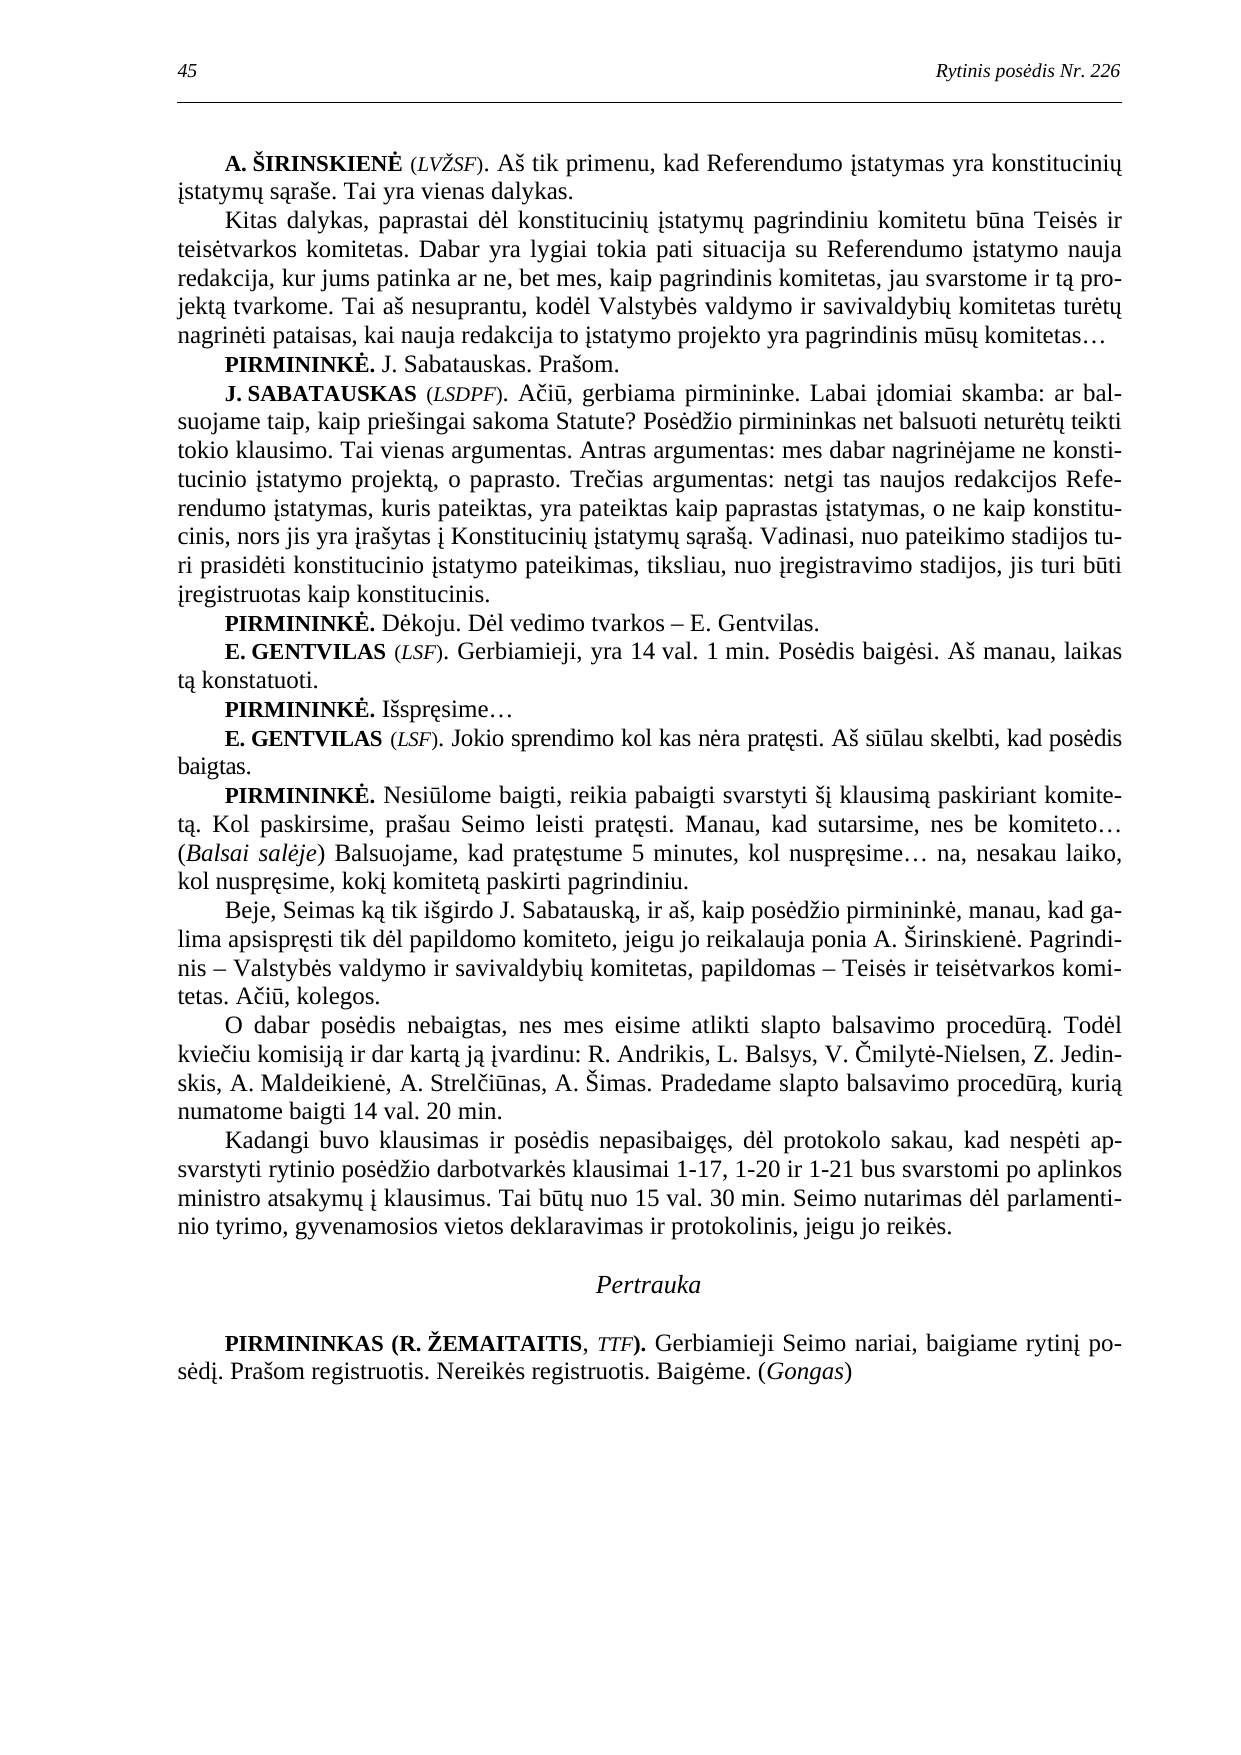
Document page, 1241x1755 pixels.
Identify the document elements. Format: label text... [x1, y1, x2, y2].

text E. GENTVILAS (LSF). Ger­bia­mie­ji, yra 14 val. 1 min. Po­sė­dis bai­gė­si. Aš ma­nau, lai­kas tą kon­sta­tuo­ti. [177, 636, 1122, 694]
text J. SABATAUSKAS (LSDPF). Ačiū, ger­bia­ma pir­mi­nin­ke. La­bai įdo­miai skam­ba: ar bal­suo­ja­me taip, kaip prie­šin­gai sa­koma Sta­tu­te? Po­sė­džio pir­mi­nin­kas net bal­suo­ti ne­tu­rė­tų teik­ti to­kio klau­si­mo. Tai vie­nas ar­gu­men­tas. Ant­ras ar­gu­men­tas: mes da­bar nag­ri­nė­ja­me ne kon­sti­tu­ci­nio įsta­ty­mo pro­jek­tą, o pa­pras­to. Tre­čias ar­gu­men­tas: net­gi tas nau­jos re­dak­ci­jos Re­fe­ren­du­mo įsta­ty­mas, ku­ris pa­teik­tas, yra pa­teik­tas kaip pa­pras­tas įsta­ty­mas, o ne kaip kon­sti­tu­ci­nis, nors jis yra įra­šy­tas į Kon­sti­tu­ci­nių įsta­ty­mų są­ra­šą. Va­di­na­si, nuo pa­tei­ki­mo sta­di­jos tu­ri pra­si­dė­ti kon­sti­tu­ci­nio įsta­ty­mo pa­tei­ki­mas, tiks­liau, nuo įre­gist­ra­vi­mo sta­di­jos, jis tu­ri bū­ti įre­gist­ruo­tas kaip kon­sti­tu­ci­nis. [177, 378, 1122, 608]
text Ka­dan­gi bu­vo klau­si­mas ir po­sė­dis ne­pa­si­bai­gęs, dėl pro­to­ko­lo sa­kau, kad ne­spė­ti ap­svar­s­ty­ti ry­ti­nio po­sė­džio dar­bo­tvarkės klau­si­mai 1-17, 1-20 ir 1-21 bus svars­to­mi po ap­lin­kos mi­nist­ro at­sa­ky­mų į klau­si­mus. Tai bū­tų nuo 15 val. 30 min. Sei­mo nu­ta­ri­mas dėl par­la­men­ti­nio ty­ri­mo, gy­ve­na­mo­sios vie­tos de­kla­ra­vi­mas ir pro­to­ko­li­nis, jei­gu jo rei­kės. [177, 1125, 1122, 1240]
text O da­bar po­sė­dis ne­baig­tas, nes mes ei­si­me at­lik­ti slap­to bal­sa­vi­mo pro­ce­dū­rą. To­dėl kvie­čiu ko­mi­si­ją ir dar kar­tą ją įvar­di­nu: R. An­dri­kis, L. Bal­sys, V. Čmi­ly­tė-Niel­sen, Z. Je­din­s­kis, A. Mal­dei­kie­nė, A. Strel­čiū­nas, A. Ši­mas. Pra­de­da­me slap­to bal­sa­vi­mo pro­ce­dū­rą, ku­rią nu­ma­to­me baig­ti 14 val. 20 min. [177, 1010, 1122, 1125]
text PIRMININKĖ. J. Sa­ba­taus­kas. Pra­šom. [177, 349, 1122, 378]
text PIRMININKĖ. Dė­ko­ju. Dėl ve­di­mo tvar­kos – E. Gent­vi­las. [177, 608, 1122, 636]
text PIRMININKĖ. Iš­sprę­si­me… [177, 694, 1122, 723]
text A. ŠIRINSKIENĖ (LVŽSF). Aš tik pri­me­nu, kad Re­fe­ren­du­mo įsta­ty­mas yra kon­sti­tu­ci­nių įsta­ty­mų są­ra­še. Tai yra vie­nas da­ly­kas. [177, 148, 1122, 205]
text Ki­tas da­ly­kas, pa­pras­tai dėl kon­sti­tu­ci­nių įsta­ty­mų pa­grin­di­niu ko­mi­te­tu bū­na Tei­sės ir tei­sėt­var­kos ko­mi­te­tas. Da­bar yra ly­giai to­kia pa­ti si­tu­a­ci­ja su Re­fe­ren­du­mo įsta­ty­mo nau­ja re­dak­ci­ja, kur jums pa­tin­ka ar ne, bet mes, kaip pa­grin­di­nis ko­mi­te­tas, jau svars­to­me ir tą pro­jek­tą tvar­ko­me. Tai aš ne­su­pran­tu, ko­dėl Vals­ty­bės val­dy­mo ir sa­vi­val­dy­bių ko­mi­te­tas tu­rė­tų nag­ri­nė­ti pa­tai­sas, kai nau­ja re­dak­ci­ja to įsta­ty­mo pro­jek­to yra pa­grin­di­nis mū­sų ko­mi­te­tas… [177, 205, 1122, 349]
text PIRMININKAS (R. ŽEMAITAITIS, TTF). Ger­bia­mie­ji Sei­mo na­riai, bai­gia­me ry­ti­nį po­sė­dį. Pra­šom re­gist­ruo­tis. Ne­rei­kės re­gist­ruo­tis. Bai­gė­me. (Gon­gas) [177, 1328, 1122, 1385]
text Be­je, Sei­mas ką tik iš­gir­do J. Sa­ba­taus­ką, ir aš, kaip po­sė­džio pir­mi­nin­kė, ma­nau, kad ga­li­ma ap­si­spręs­ti tik dėl pa­pil­do­mo ko­mi­te­to, jei­gu jo rei­ka­lau­ja po­nia A. Ši­rins­kie­nė. Pa­grin­di­nis – Vals­ty­bės val­dy­mo ir sa­vi­val­dy­bių ko­mi­te­tas, pa­pil­do­mas – Tei­sės ir tei­sėt­var­kos ko­mi­te­tas. Ačiū, ko­le­gos. [177, 895, 1122, 1010]
text Per­trau­ka [177, 1269, 1122, 1299]
text PIRMININKĖ. Ne­siū­lo­me baig­ti, rei­kia pa­baig­ti svars­ty­ti šį klau­si­mą pa­ski­riant ko­mi­te­tą. Kol pa­skir­si­me, pra­šau Sei­mo leis­ti pra­tęs­ti. Ma­nau, kad su­tar­si­me, nes be ko­mi­te­to… (Bal­sai sa­lė­je) Bal­suo­ja­me, kad pra­tęs­tu­me 5 mi­nu­tes, kol nu­sprę­si­me… na, ne­sa­kau lai­ko, kol nu­sprę­si­me, ko­kį ko­mi­te­tą pa­skir­ti pa­grin­di­niu. [177, 780, 1122, 895]
text E. GENTVILAS (LSF). Jo­kio spren­di­mo kol kas nė­ra pra­tęs­ti. Aš siū­lau skelbti, kad po­sė­dis baig­tas. [177, 723, 1122, 780]
